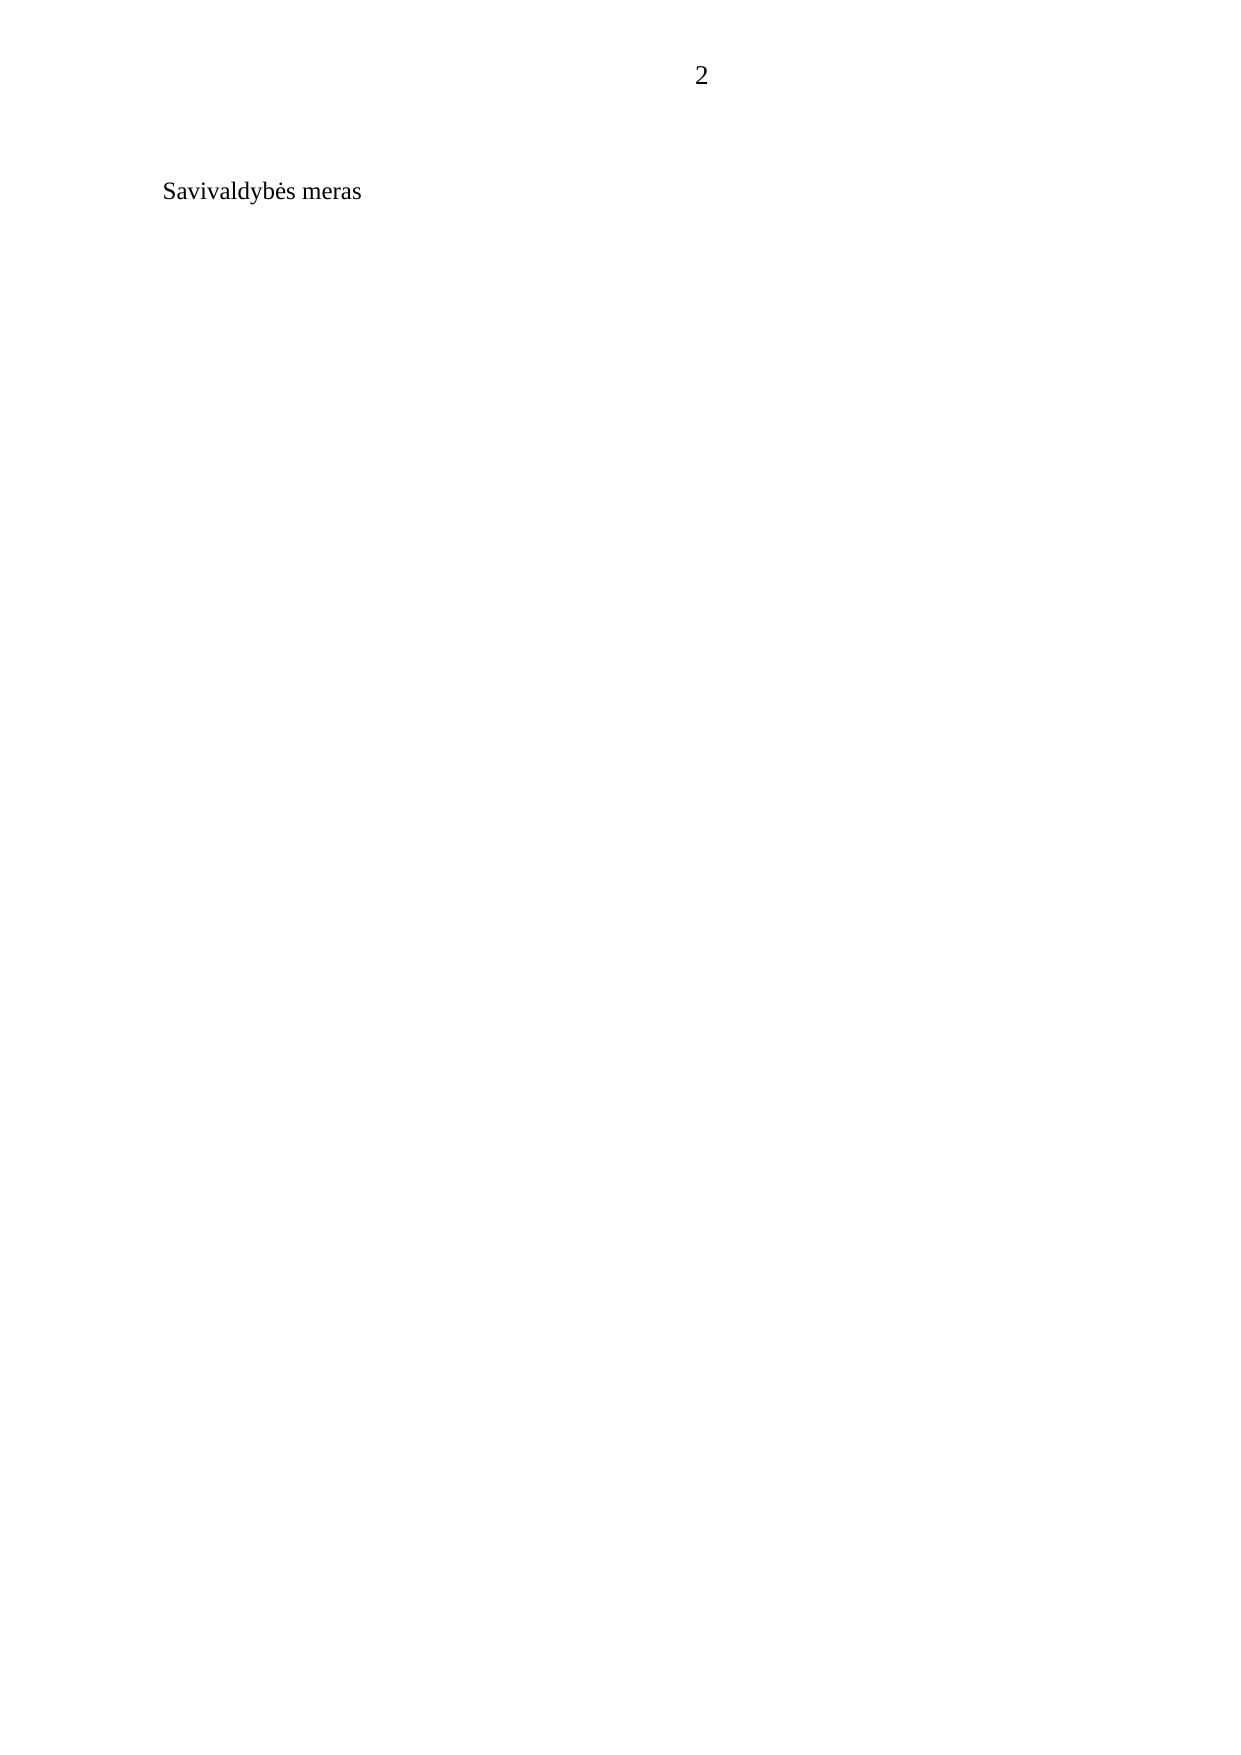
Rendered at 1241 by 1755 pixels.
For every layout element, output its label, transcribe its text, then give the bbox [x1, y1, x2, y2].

text Savivaldybės meras [162, 176, 636, 205]
text [708, 176, 1181, 205]
